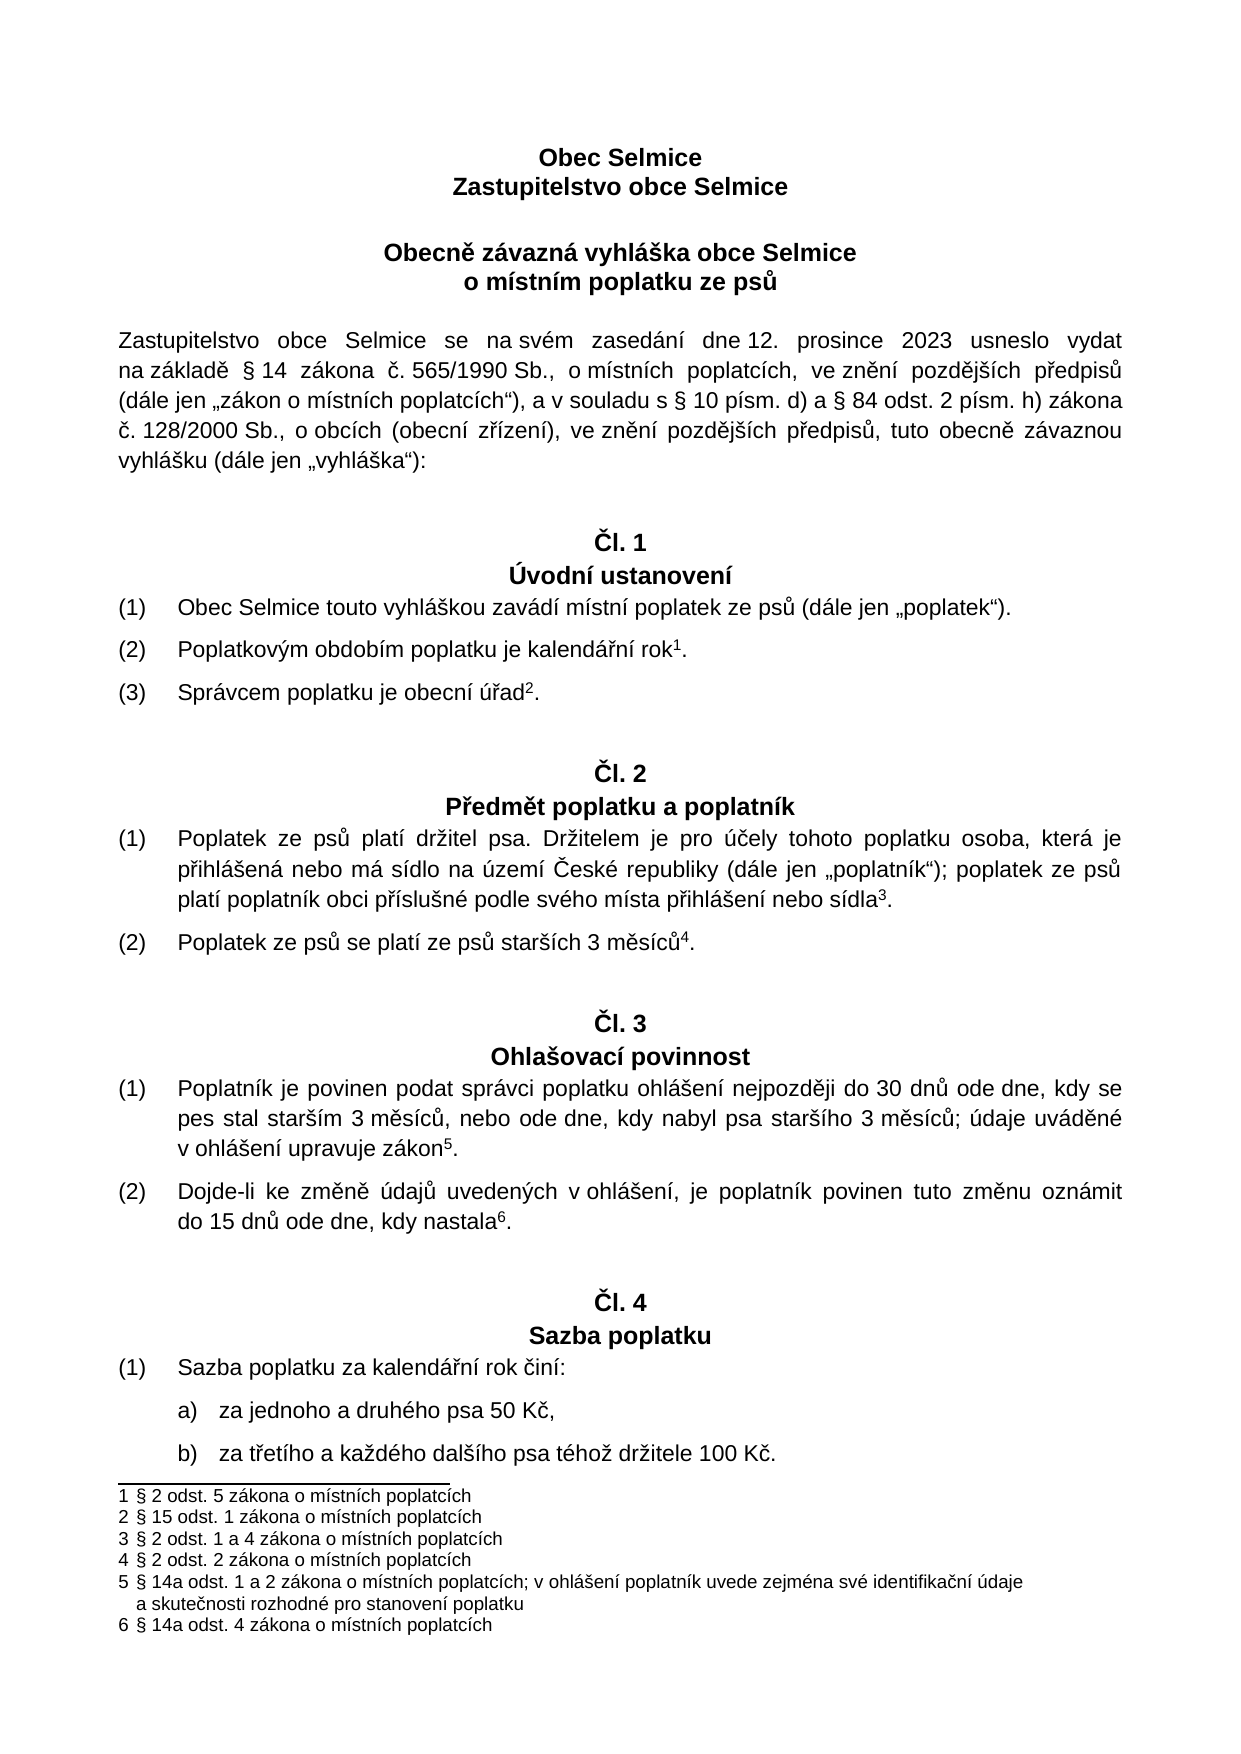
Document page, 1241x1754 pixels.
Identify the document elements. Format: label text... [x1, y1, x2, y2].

list § 15 odst. 1 zákona o místních poplatcích [118, 1506, 1122, 1528]
list za jednoho a druhého psa 50 Kč, [177, 1397, 1122, 1423]
subtitle Čl. 4 Sazba poplatku [118, 1288, 1122, 1350]
list za třetího a každého dalšího psa téhož držitele 100 Kč. [177, 1440, 1122, 1466]
list § 2 odst. 5 zákona o místních poplatcích [118, 1484, 1122, 1506]
list Sazba poplatku za kalendářní rok činí: [118, 1354, 1122, 1381]
list Poplatek ze psů se platí ze psů starších 3 měsíců. [118, 928, 1122, 955]
list § 14a odst. 4 zákona o místních poplatcích [118, 1614, 1122, 1635]
text Obec Selmice Zastupitelstvo obce Selmice [118, 143, 1122, 201]
list Poplatník je povinen podat správci poplatku ohlášení nejpozději do 30 dnů ode dne, kdy se pes stal starším 3 měsíců, nebo ode dne, kdy nabyl psa staršího 3 měsíců; údaje uváděné v ohlášení upravuje zákon. [118, 1075, 1122, 1162]
list Dojde-li ke změně údajů uvedených v ohlášení, je poplatník povinen tuto změnu oznámit do 15 dnů ode dne, kdy nastala. [118, 1178, 1122, 1234]
list Správcem poplatku je obecní úřad. [118, 679, 1122, 706]
subtitle Obecně závazná vyhláška obce Selmice o místním poplatku ze psů [118, 238, 1122, 295]
text Zastupitelstvo obce Selmice se na svém zasedání dne 12. prosince 2023 usneslo vydat na základě § 14 zákona č. 565/1990 Sb., o místních poplatcích, ve znění pozdějších předpisů (dále jen „zákon o místních poplatcích“), a v souladu s § 10 písm. d) a § 84 odst. 2 písm. h) zákona č. 128/2000 Sb., o obcích (obecní zřízení), ve znění pozdějších předpisů, tuto obecně závaznou vyhlášku (dále jen „vyhláška“): [118, 327, 1122, 474]
list Poplatkovým obdobím poplatku je kalendářní rok. [118, 636, 1122, 663]
list Poplatek ze psů platí držitel psa. Držitelem je pro účely tohoto poplatku osoba, která je přihlášená nebo má sídlo na území České republiky (dále jen „poplatník“); poplatek ze psů platí poplatník obci příslušné podle svého místa přihlášení nebo sídla. [118, 825, 1122, 912]
list Obec Selmice touto vyhláškou zavádí místní poplatek ze psů (dále jen „poplatek“). [118, 594, 1122, 620]
list § 2 odst. 1 a 4 zákona o místních poplatcích [118, 1528, 1122, 1549]
subtitle Čl. 3 Ohlašovací povinnost [118, 1009, 1122, 1071]
list § 2 odst. 2 zákona o místních poplatcích [118, 1549, 1122, 1571]
list § 14a odst. 1 a 2 zákona o místních poplatcích; v ohlášení poplatník uvede zejména své identifikační údaje a skutečnosti rozhodné pro stanovení poplatku [118, 1571, 1122, 1614]
subtitle Čl. 1 Úvodní ustanovení [118, 528, 1122, 589]
subtitle Čl. 2 Předmět poplatku a poplatník [118, 759, 1122, 821]
